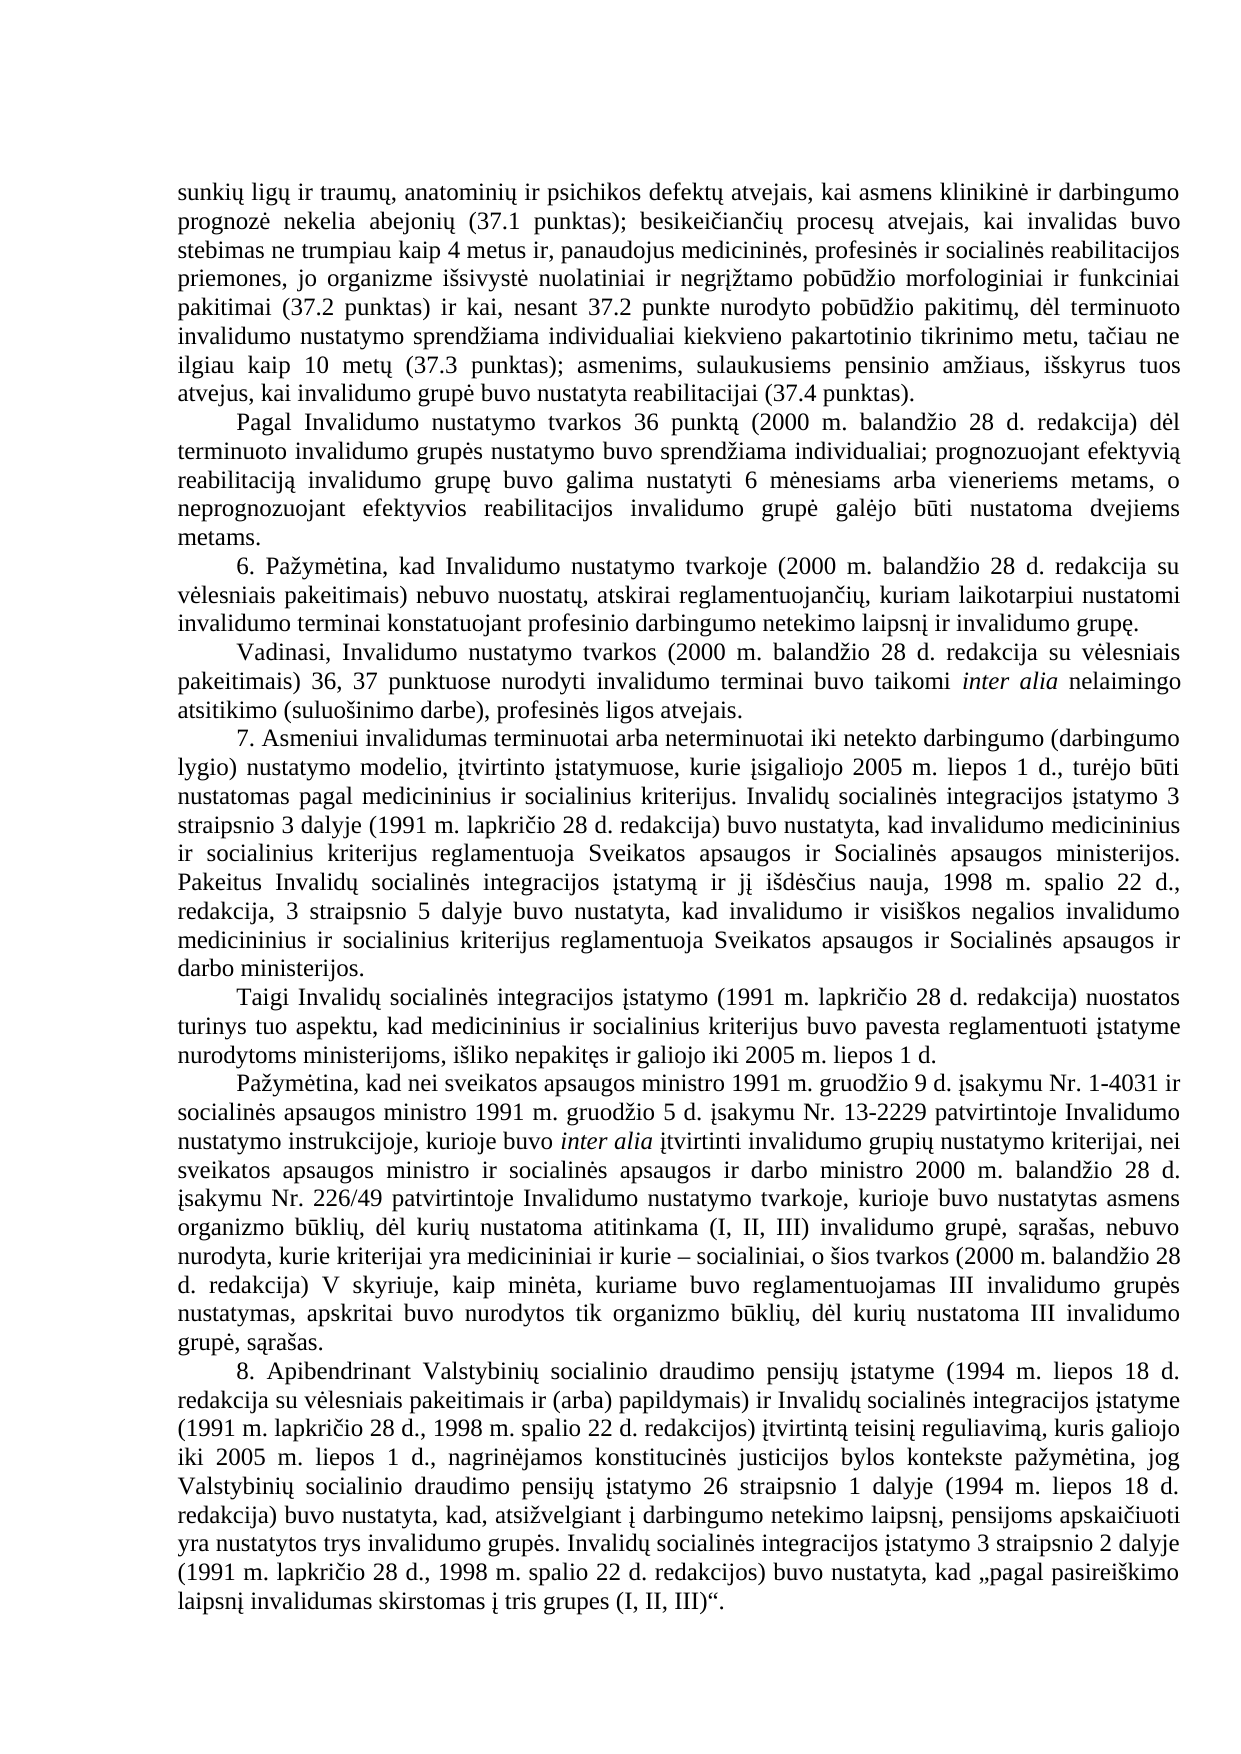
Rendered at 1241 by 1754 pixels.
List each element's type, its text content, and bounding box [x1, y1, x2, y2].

text Pagal Invalidumo nustatymo tvarkos 36 punktą (2000 m. balandžio 28 d. redakcija) dėl terminuoto invalidumo grupės nustatymo buvo sprendžiama individualiai; prognozuojant efektyvią reabilitaciją invalidumo grupę buvo galima nustatyti 6 mėnesiams arba vieneriems metams, o neprognozuojant efektyvios reabilitacijos invalidumo grupė galėjo būti nustatoma dvejiems metams. [177, 407, 1181, 551]
text Vadinasi, Invalidumo nustatymo tvarkos (2000 m. balandžio 28 d. redakcija su vėlesniais pakeitimais) 36, 37 punktuose nurodyti invalidumo terminai buvo taikomi inter alia nelaimingo atsitikimo (suluošinimo darbe), profesinės ligos atvejais. [177, 637, 1181, 723]
text 8. Apibendrinant Valstybinių socialinio draudimo pensijų įstatyme (1994 m. liepos 18 d. redakcija su vėlesniais pakeitimais ir (arba) papildymais) ir Invalidų socialinės integracijos įstatyme (1991 m. lapkričio 28 d., 1998 m. spalio 22 d. redakcijos) įtvirtintą teisinį reguliavimą, kuris galiojo iki 2005 m. liepos 1 d., nagrinėjamos konstitucinės justicijos bylos kontekste pažymėtina, jog Valstybinių socialinio draudimo pensijų įstatymo 26 straipsnio 1 dalyje (1994 m. liepos 18 d. redakcija) buvo nustatyta, kad, atsižvelgiant į darbingumo netekimo laipsnį, pensijoms apskaičiuoti yra nustatytos trys invalidumo grupės. Invalidų socialinės integracijos įstatymo 3 straipsnio 2 dalyje (1991 m. lapkričio 28 d., 1998 m. spalio 22 d. redakcijos) buvo nustatyta, kad „pagal pasireiškimo laipsnį invalidumas skirstomas į tris grupes (I, II, III)“. [177, 1356, 1181, 1615]
text 6. Pažymėtina, kad Invalidumo nustatymo tvarkoje (2000 m. balandžio 28 d. redakcija su vėlesniais pakeitimais) nebuvo nuostatų, atskirai reglamentuojančių, kuriam laikotarpiui nustatomi invalidumo terminai konstatuojant profesinio darbingumo netekimo laipsnį ir invalidumo grupę. [177, 551, 1181, 637]
text Taigi Invalidų socialinės integracijos įstatymo (1991 m. lapkričio 28 d. redakcija) nuostatos turinys tuo aspektu, kad medicininius ir socialinius kriterijus buvo pavesta reglamentuoti įstatyme nurodytoms ministerijoms, išliko nepakitęs ir galiojo iki 2005 m. liepos 1 d. [177, 982, 1181, 1068]
text 7. Asmeniui invalidumas terminuotai arba neterminuotai iki netekto darbingumo (darbingumo lygio) nustatymo modelio, įtvirtinto įstatymuose, kurie įsigaliojo 2005 m. liepos 1 d., turėjo būti nustatomas pagal medicininius ir socialinius kriterijus. Invalidų socialinės integracijos įstatymo 3 straipsnio 3 dalyje (1991 m. lapkričio 28 d. redakcija) buvo nustatyta, kad invalidumo medicininius ir socialinius kriterijus reglamentuoja Sveikatos apsaugos ir Socialinės apsaugos ministerijos. Pakeitus Invalidų socialinės integracijos įstatymą ir jį išdėsčius nauja, 1998 m. spalio 22 d., redakcija, 3 straipsnio 5 dalyje buvo nustatyta, kad invalidumo ir visiškos negalios invalidumo medicininius ir socialinius kriterijus reglamentuoja Sveikatos apsaugos ir Socialinės apsaugos ir darbo ministerijos. [177, 723, 1181, 982]
text sunkių ligų ir traumų, anatominių ir psichikos defektų atvejais, kai asmens klinikinė ir darbingumo prognozė nekelia abejonių (37.1 punktas); besikeičiančių procesų atvejais, kai invalidas buvo stebimas ne trumpiau kaip 4 metus ir, panaudojus medicininės, profesinės ir socialinės reabilitacijos priemones, jo organizme išsivystė nuolatiniai ir negrįžtamo pobūdžio morfologiniai ir funkciniai pakitimai (37.2 punktas) ir kai, nesant 37.2 punkte nurodyto pobūdžio pakitimų, dėl terminuoto invalidumo nustatymo sprendžiama individualiai kiekvieno pakartotinio tikrinimo metu, tačiau ne ilgiau kaip 10 metų (37.3 punktas); asmenims, sulaukusiems pensinio amžiaus, išskyrus tuos atvejus, kai invalidumo grupė buvo nustatyta reabilitacijai (37.4 punktas). [177, 177, 1181, 407]
text Pažymėtina, kad nei sveikatos apsaugos ministro 1991 m. gruodžio 9 d. įsakymu Nr. 1-4031 ir socialinės apsaugos ministro 1991 m. gruodžio 5 d. įsakymu Nr. 13-2229 patvirtintoje Invalidumo nustatymo instrukcijoje, kurioje buvo inter alia įtvirtinti invalidumo grupių nustatymo kriterijai, nei sveikatos apsaugos ministro ir socialinės apsaugos ir darbo ministro 2000 m. balandžio 28 d. įsakymu Nr. 226/49 patvirtintoje Invalidumo nustatymo tvarkoje, kurioje buvo nustatytas asmens organizmo būklių, dėl kurių nustatoma atitinkama (I, II, III) invalidumo grupė, sąrašas, nebuvo nurodyta, kurie kriterijai yra medicininiai ir kurie – socialiniai, o šios tvarkos (2000 m. balandžio 28 d. redakcija) V skyriuje, kaip minėta, kuriame buvo reglamentuojamas III invalidumo grupės nustatymas, apskritai buvo nurodytos tik organizmo būklių, dėl kurių nustatoma III invalidumo grupė, sąrašas. [177, 1068, 1181, 1356]
